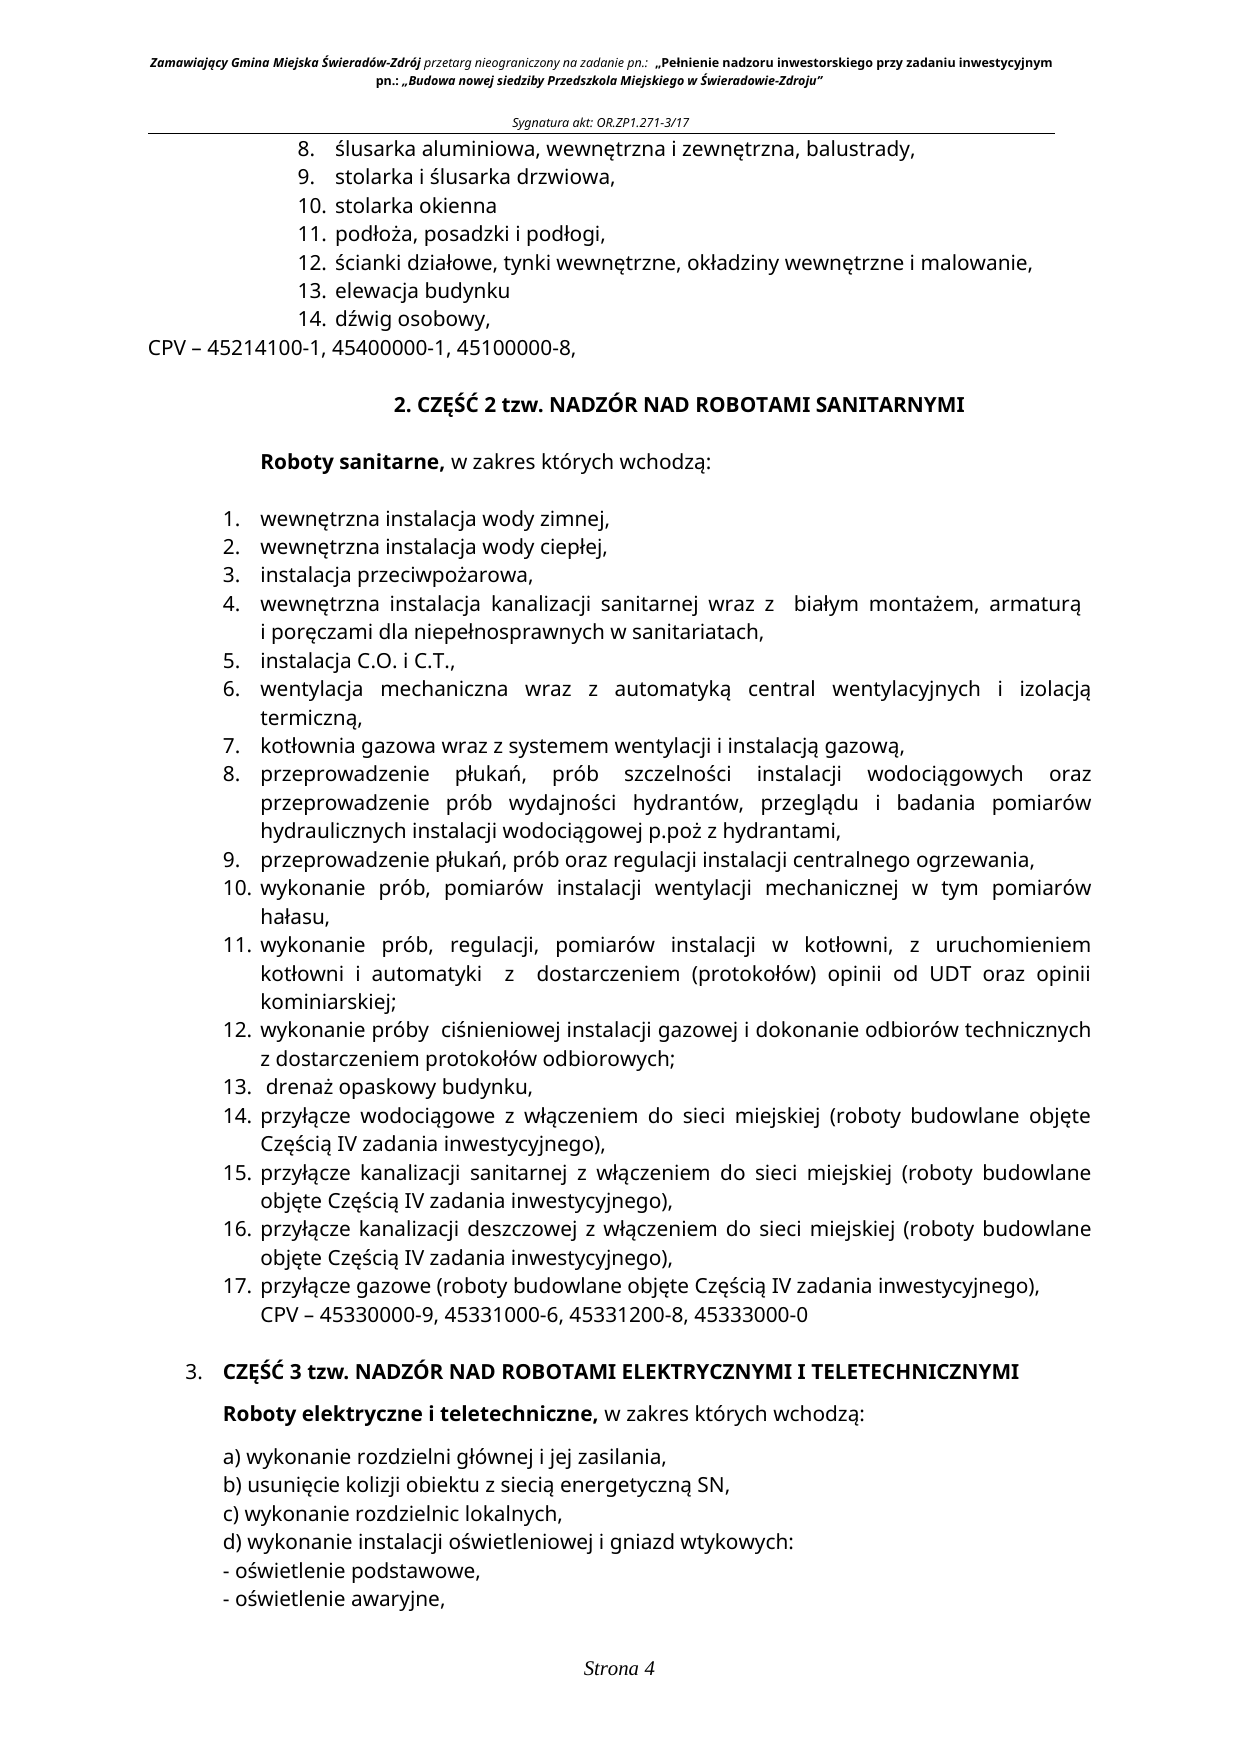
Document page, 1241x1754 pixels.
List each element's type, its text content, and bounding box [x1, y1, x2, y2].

list - oświetlenie awaryjne, [185, 1584, 1092, 1613]
list wewnętrzna instalacja wody zimnej, [223, 504, 1092, 532]
list elewacja budynku [297, 276, 1092, 304]
list przyłącze gazowe (roboty budowlane objęte Częścią IV zadania inwestycyjnego), [223, 1271, 1092, 1300]
list Roboty sanitarne, w zakres których wchodzą: [223, 447, 1092, 475]
list dźwig osobowy, [297, 304, 1092, 333]
list c) wykonanie rozdzielnic lokalnych, [185, 1499, 1092, 1527]
list przeprowadzenie płukań, prób oraz regulacji instalacji centralnego ogrzewania, [223, 845, 1092, 873]
list instalacja przeciwpożarowa, [223, 561, 1092, 589]
list wentylacja mechaniczna wraz z automatyką central wentylacyjnych i izolacją termiczną, [223, 674, 1092, 731]
list CZĘŚĆ 3 tzw. NADZÓR NAD ROBOTAMI ELEKTRYCZNYMI I TELETECHNICZNYMI [185, 1357, 1092, 1385]
list przyłącze kanalizacji deszczowej z włączeniem do sieci miejskiej (roboty budowlane objęte Częścią IV zadania inwestycyjnego), [223, 1214, 1092, 1271]
list d) wykonanie instalacji oświetleniowej i gniazd wtykowych: [185, 1527, 1092, 1556]
list instalacja C.O. i C.T., [223, 646, 1092, 674]
list przyłącze wodociągowe z włączeniem do sieci miejskiej (roboty budowlane objęte Częścią IV zadania inwestycyjnego), [223, 1101, 1092, 1158]
text CPV – 45214100-1, 45400000-1, 45100000-8, [148, 333, 1092, 361]
list ścianki działowe, tynki wewnętrzne, okładziny wewnętrzne i malowanie, [297, 248, 1092, 276]
list wykonanie próby ciśnieniowej instalacji gazowej i dokonanie odbiorów technicznych z dostarczeniem protokołów odbiorowych; [223, 1016, 1092, 1072]
list stolarka okienna [297, 191, 1092, 219]
list drenaż opaskowy budynku, [223, 1072, 1092, 1101]
list - oświetlenie podstawowe, [185, 1556, 1092, 1584]
list a) wykonanie rozdzielni głównej i jej zasilania, [185, 1442, 1092, 1470]
list wewnętrzna instalacja kanalizacji sanitarnej wraz z białym montażem, armaturą i poręczami dla niepełnosprawnych w sanitariatach, [223, 589, 1092, 646]
list b) usunięcie kolizji obiektu z siecią energetyczną SN, [185, 1470, 1092, 1499]
list wykonanie prób, regulacji, pomiarów instalacji w kotłowni, z uruchomieniem kotłowni i automatyki z dostarczeniem (protokołów) opinii od UDT oraz opinii kominiarskiej; [223, 930, 1092, 1016]
list stolarka i ślusarka drzwiowa, [297, 162, 1092, 191]
list ślusarka aluminiowa, wewnętrzna i zewnętrzna, balustrady, [297, 134, 1092, 162]
list przyłącze kanalizacji sanitarnej z włączeniem do sieci miejskiej (roboty budowlane objęte Częścią IV zadania inwestycyjnego), [223, 1158, 1092, 1214]
list wewnętrzna instalacja wody ciepłej, [223, 532, 1092, 561]
list wykonanie prób, pomiarów instalacji wentylacji mechanicznej w tym pomiarów hałasu, [223, 873, 1092, 930]
list CPV – 45330000-9, 45331000-6, 45331200-8, 45333000-0 [223, 1300, 1092, 1328]
list 2. CZĘŚĆ 2 tzw. NADZÓR NAD ROBOTAMI SANITARNYMI [223, 390, 1092, 418]
list kotłownia gazowa wraz z systemem wentylacji i instalacją gazową, [223, 731, 1092, 759]
list podłoża, posadzki i podłogi, [297, 219, 1092, 248]
list przeprowadzenie płukań, prób szczelności instalacji wodociągowych oraz przeprowadzenie prób wydajności hydrantów, przeglądu i badania pomiarów hydraulicznych instalacji wodociągowej p.poż z hydrantami, [223, 759, 1092, 845]
list Roboty elektryczne i teletechniczne, w zakres których wchodzą: [185, 1399, 1092, 1428]
